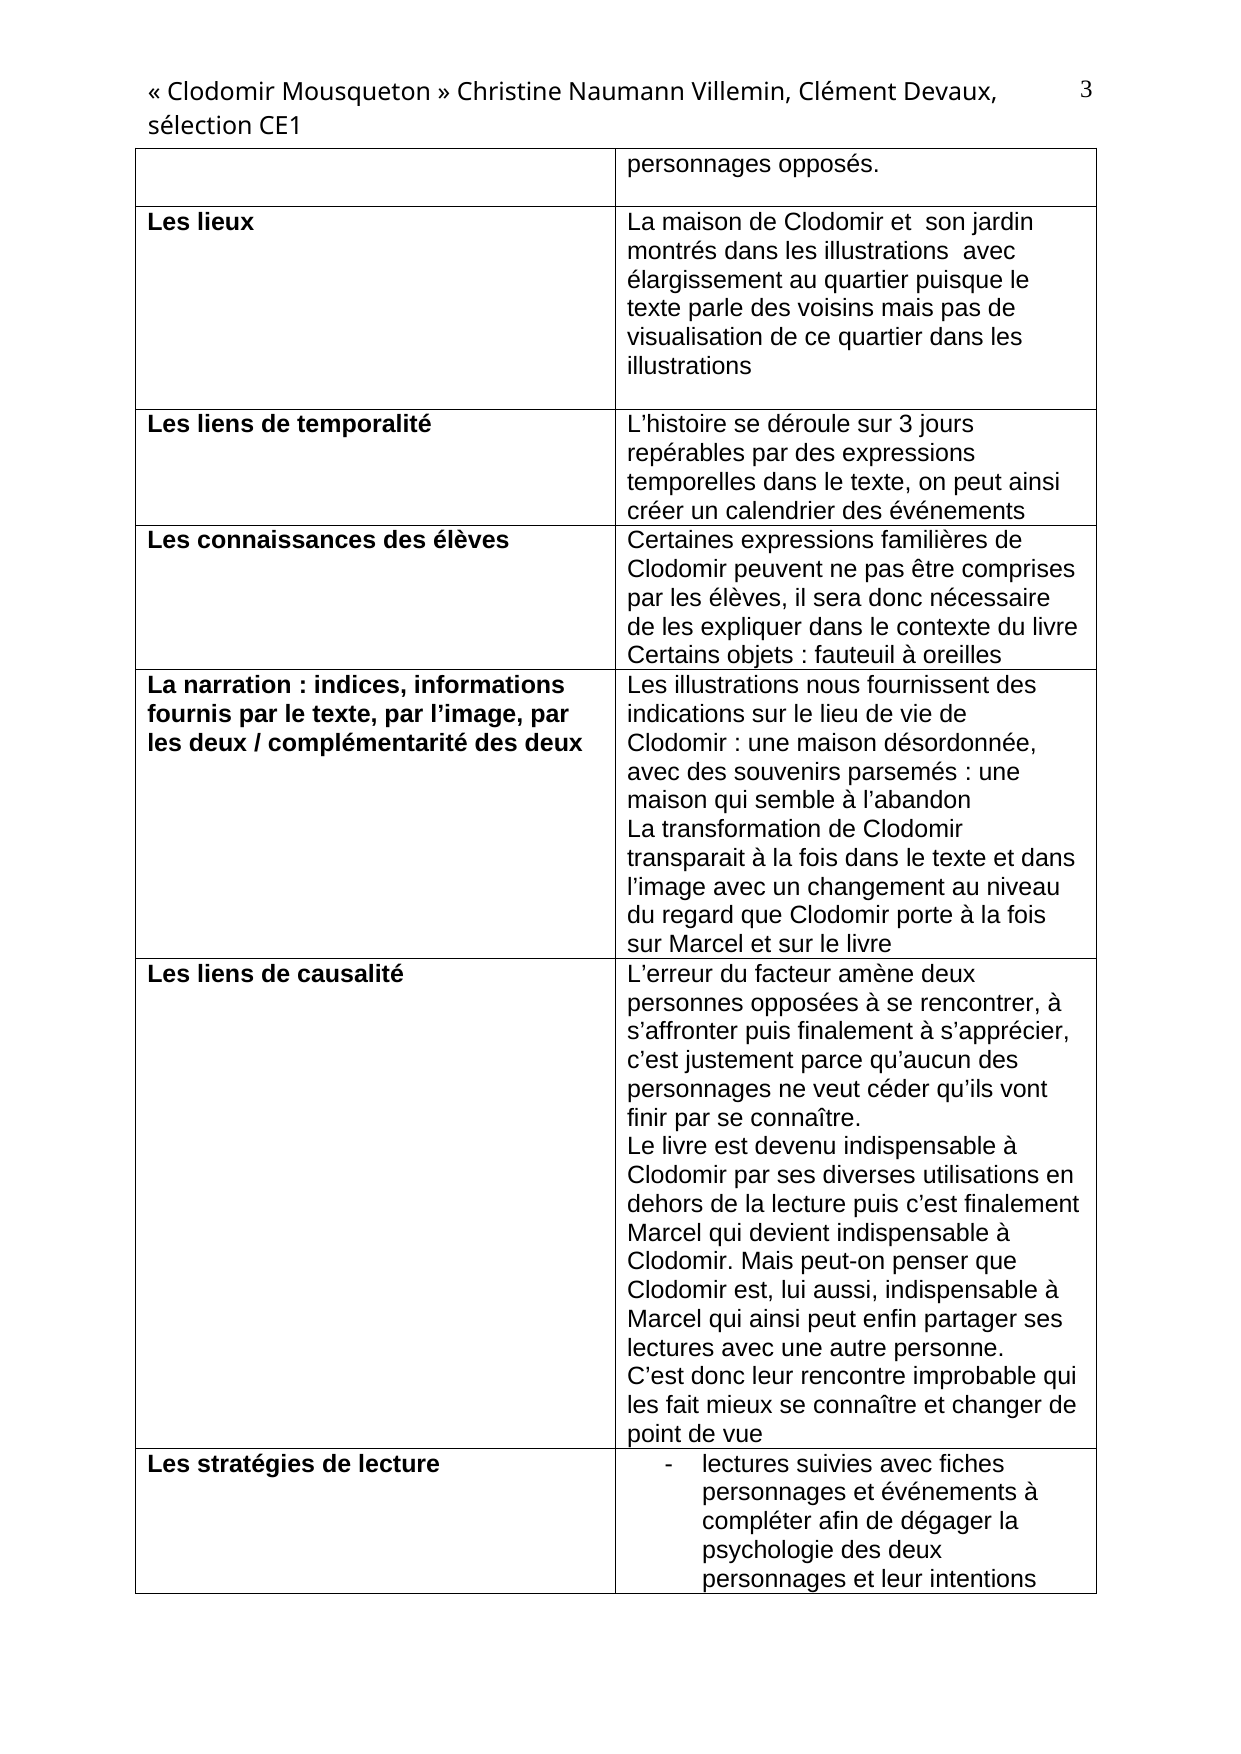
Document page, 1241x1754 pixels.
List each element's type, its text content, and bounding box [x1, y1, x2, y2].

table_cell Les stratégies de lecture [136, 1449, 615, 1592]
table_cell Certaines expressions familières de Clodomir peuvent ne pas être comprises par les élèves, il sera donc nécessaire de les expliquer dans le contexte du livre Certains objets : fauteuil à oreilles [616, 526, 1096, 669]
table_cell La maison de Clodomir et son jardin montrés dans les illustrations avec élargissement au quartier puisque le texte parle des voisins mais pas de visualisation de ce quartier dans les illustrations [616, 207, 1096, 408]
table_cell Les lieux [136, 207, 615, 408]
table_cell L’erreur du facteur amène deux personnes opposées à se rencontrer, à s’affronter puis finalement à s’apprécier, c’est justement parce qu’aucun des personnages ne veut céder qu’ils vont finir par se connaître. Le livre est devenu indispensable à Clodomir par ses diverses utilisations en dehors de la lecture puis c’est finalement Marcel qui devient indispensable à Clodomir. Mais peut-on penser que Clodomir est, lui aussi, indispensable à Marcel qui ainsi peut enfin partager ses lectures avec une autre personne. C’est donc leur rencontre improbable qui les fait mieux se connaître et changer de point de vue [616, 959, 1096, 1448]
table_cell personnages opposés. [616, 149, 1096, 206]
table_cell Les liens de causalité [136, 959, 615, 1448]
table_cell Les connaissances des élèves [136, 526, 615, 669]
table_cell [136, 149, 615, 206]
table_cell Les illustrations nous fournissent des indications sur le lieu de vie de Clodomir : une maison désordonnée, avec des souvenirs parsemés : une maison qui semble à l’abandon La transformation de Clodomir transparait à la fois dans le texte et dans l’image avec un changement au niveau du regard que Clodomir porte à la fois sur Marcel et sur le livre [616, 670, 1096, 958]
table_cell L’histoire se déroule sur 3 jours repérables par des expressions temporelles dans le texte, on peut ainsi créer un calendrier des événements [616, 410, 1096, 524]
table_cell Les liens de temporalité [136, 410, 615, 524]
table_cell La narration : indices, informations fournis par le texte, par l’image, par les deux / complémentarité des deux [136, 670, 615, 958]
table_cell lectures suivies avec fiches personnages et événements à compléter afin de dégager la psychologie des deux personnages et leur intentions [616, 1449, 1096, 1592]
